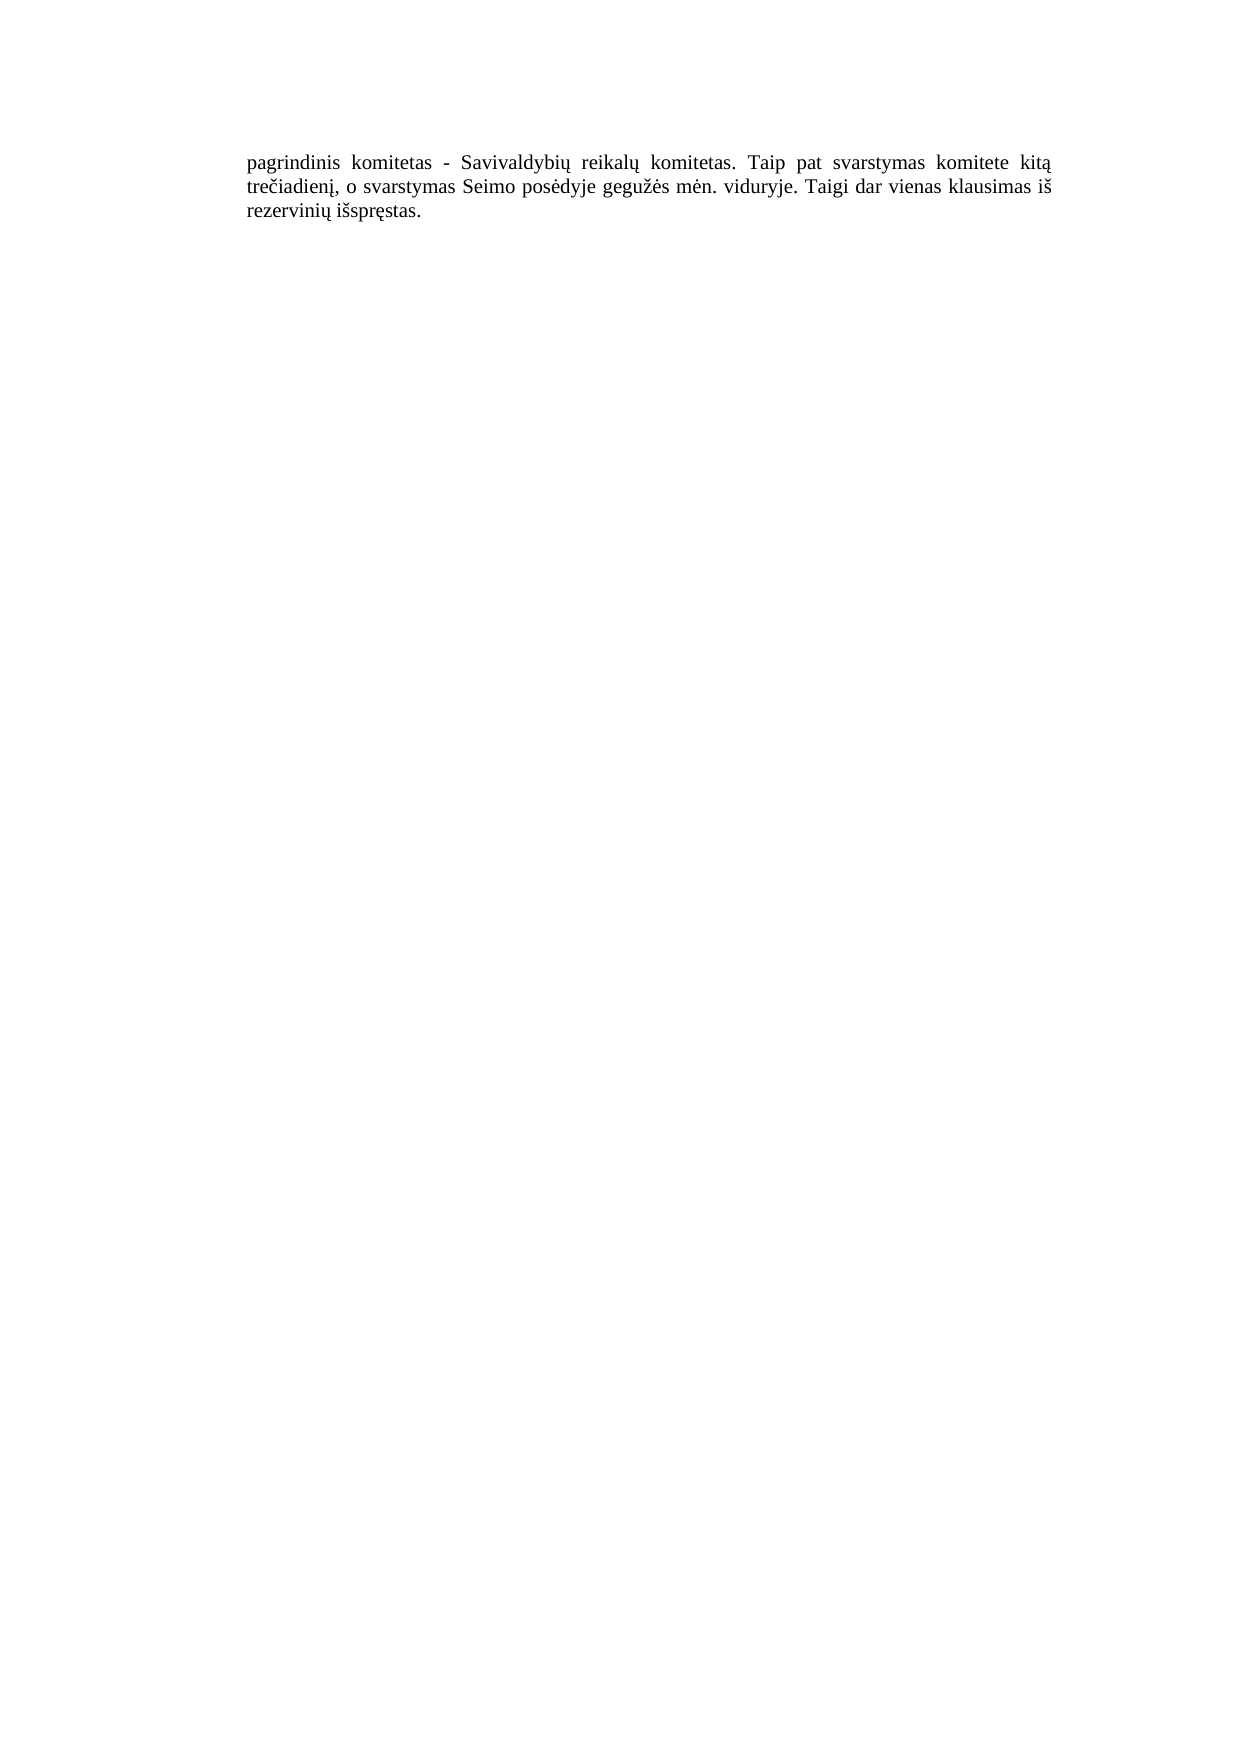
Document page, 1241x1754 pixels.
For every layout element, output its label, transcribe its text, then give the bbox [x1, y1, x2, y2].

text pagrindinis komitetas - Savivaldybių reikalų komitetas. Taip pat svarstymas komitete kitą trečiadienį, o svarstymas Seimo posėdyje gegužės mėn. viduryje. Taigi dar vienas klausimas iš rezervinių išspręstas. [247, 150, 1053, 222]
